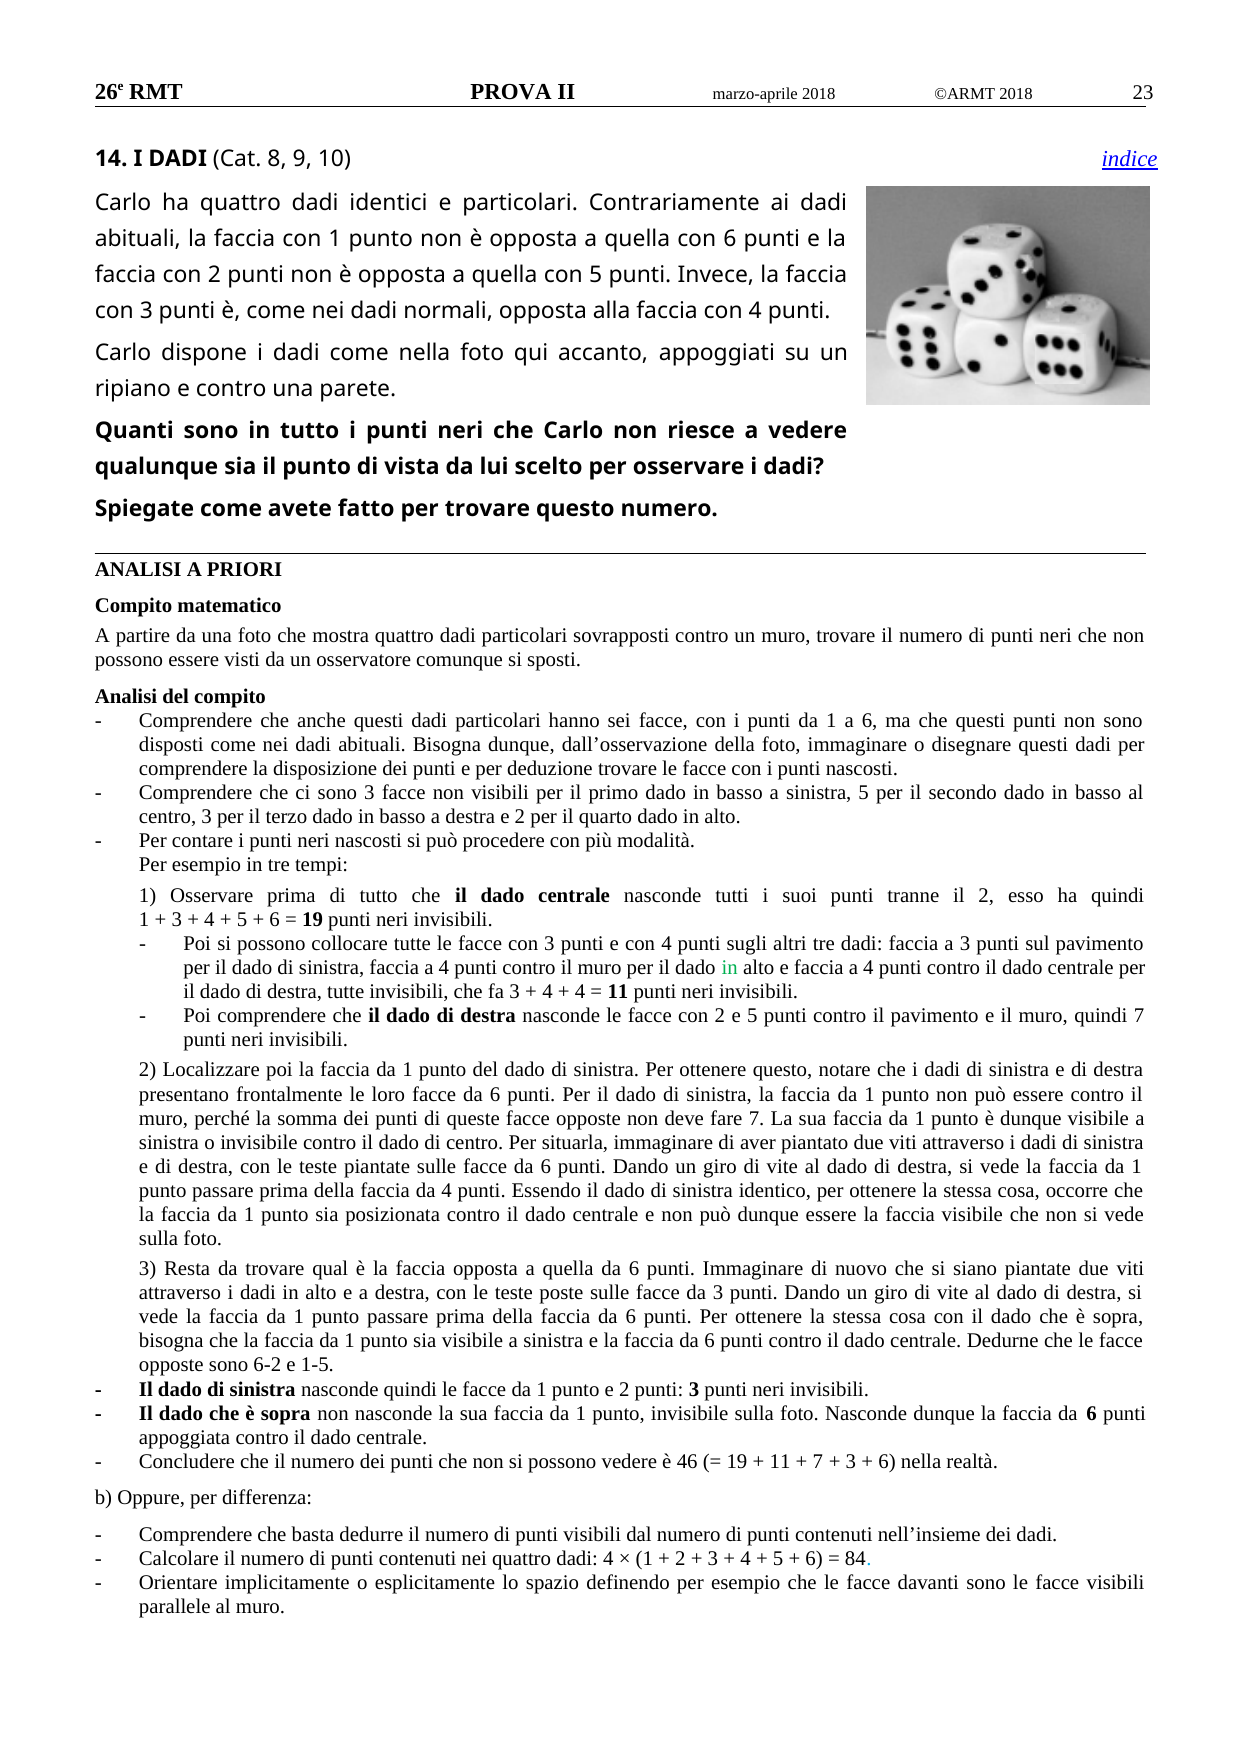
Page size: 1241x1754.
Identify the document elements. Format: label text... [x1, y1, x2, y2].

text 14. I DADI (Cat. 8, 9, 10) indice [94, 142, 1146, 174]
text - Il dado di sinistra nasconde quindi le facce da 1 punto e 2 punti: 3 punti neri invisibili. [94, 1376, 1146, 1401]
text b) Oppure, per differenza: [94, 1485, 1146, 1509]
text - Concludere che il numero dei punti che non si possono vedere è 46 (= 19 + 11 + 7 + 3 + 6) nella realtà. [94, 1449, 1146, 1473]
text - Comprendere che basta dedurre il numero di punti visibili dal numero di punti contenuti nell’insieme dei dadi. [94, 1522, 1146, 1546]
text 3) Resta da trovare qual è la faccia opposta a quella da 6 punti. Immaginare di nuovo che si siano piantate due viti attraverso i dadi in alto e a destra, con le teste poste sulle facce da 3 punti. Dando un giro di vite al dado di destra, si vede la faccia da 1 punto passare prima della faccia da 6 punti. Per ottenere la stessa cosa con il dado che è sopra, bisogna che la faccia da 1 punto sia visibile a sinistra e la faccia da 6 punti contro il dado centrale. Dedurne che le facce opposte sono 6-2 e 1-5. [94, 1256, 1146, 1376]
subtitle Analisi a priori [94, 554, 1146, 581]
text - Poi si possono collocare tutte le facce con 3 punti e con 4 punti sugli altri tre dadi: faccia a 3 punti sul pavimento per il dado di sinistra, faccia a 4 punti contro il muro per il dado in alto e faccia a 4 punti contro il dado centrale per il dado di destra, tutte invisibili, che fa 3 + 4 + 4 = 11 punti neri invisibili. [139, 931, 1146, 1003]
text Per esempio in tre tempi: [94, 852, 1146, 876]
subtitle Compito matematico [94, 593, 1146, 617]
text - Comprendere che anche questi dadi particolari hanno sei facce, con i punti da 1 a 6, ma che questi punti non sono disposti come nei dadi abituali. Bisogna dunque, dall’osservazione della foto, immaginare o disegnare questi dadi per comprendere la disposizione dei punti e per deduzione trovare le facce con i punti nascosti. [94, 708, 1146, 780]
text - Calcolare il numero di punti contenuti nei quattro dadi: 4 × (1 + 2 + 3 + 4 + 5 + 6) = 84. [94, 1546, 1146, 1570]
text - Per contare i punti neri nascosti si può procedere con più modalità. [94, 828, 1146, 852]
text - Il dado che è sopra non nasconde la sua faccia da 1 punto, invisibile sulla foto. Nasconde dunque la faccia da 6 punti appoggiata contro il dado centrale. [94, 1401, 1146, 1449]
text 2) Localizzare poi la faccia da 1 punto del dado di sinistra. Per ottenere questo, notare che i dadi di sinistra e di destra presentano frontalmente le loro facce da 6 punti. Per il dado di sinistra, la faccia da 1 punto non può essere contro il muro, perché la somma dei punti di queste facce opposte non deve fare 7. La sua faccia da 1 punto è dunque visibile a sinistra o invisibile contro il dado di centro. Per situarla, immaginare di aver piantato due viti attraverso i dadi di sinistra e di destra, con le teste piantate sulle facce da 6 punti. Dando un giro di vite al dado di destra, si vede la faccia da 1 punto passare prima della faccia da 4 punti. Essendo il dado di sinistra identico, per ottenere la stessa cosa, occorre che la faccia da 1 punto sia posizionata contro il dado centrale e non può dunque essere la faccia visibile che non si vede sulla foto. [94, 1057, 1146, 1250]
text Quanti sono in tutto i punti neri che Carlo non riesce a vedere qualunque sia il punto di vista da lui scelto per osservare i dadi? [94, 414, 1146, 481]
text 1) Osservare prima di tutto che il dado centrale nasconde tutti i suoi punti tranne il 2, esso ha quindi 1 + 3 + 4 + 5 + 6 = 19 punti neri invisibili. [139, 883, 1146, 931]
text - Poi comprendere che il dado di destra nasconde le facce con 2 e 5 punti contro il pavimento e il muro, quindi 7 punti neri invisibili. [139, 1003, 1146, 1051]
text Carlo dispone i dadi come nella foto qui accanto, appoggiati su un ripiano e contro una parete. [94, 336, 866, 403]
subtitle Analisi del compito [94, 684, 1146, 708]
text A partire da una foto che mostra quattro dadi particolari sovrapposti contro un muro, trovare il numero di punti neri che non possono essere visti da un osservatore comunque si sposti. [94, 623, 1146, 671]
text - Orientare implicitamente o esplicitamente lo spazio definendo per esempio che le facce davanti sono le facce visibili parallele al muro. [94, 1570, 1146, 1618]
text Carlo ha quattro dadi identici e particolari. Contrariamente ai dadi abituali, la faccia con 1 punto non è opposta a quella con 6 punti e la faccia con 2 punti non è opposta a quella con 5 punti. Invece, la faccia con 3 punti è, come nei dadi normali, opposta alla faccia con 4 punti. [94, 186, 866, 325]
text - Comprendere che ci sono 3 facce non visibili per il primo dado in basso a sinistra, 5 per il secondo dado in basso al centro, 3 per il terzo dado in basso a destra e 2 per il quarto dado in alto. [94, 780, 1146, 828]
picture [866, 186, 1150, 405]
subtitle Spiegate come avete fatto per trovare questo numero. [94, 492, 1146, 524]
